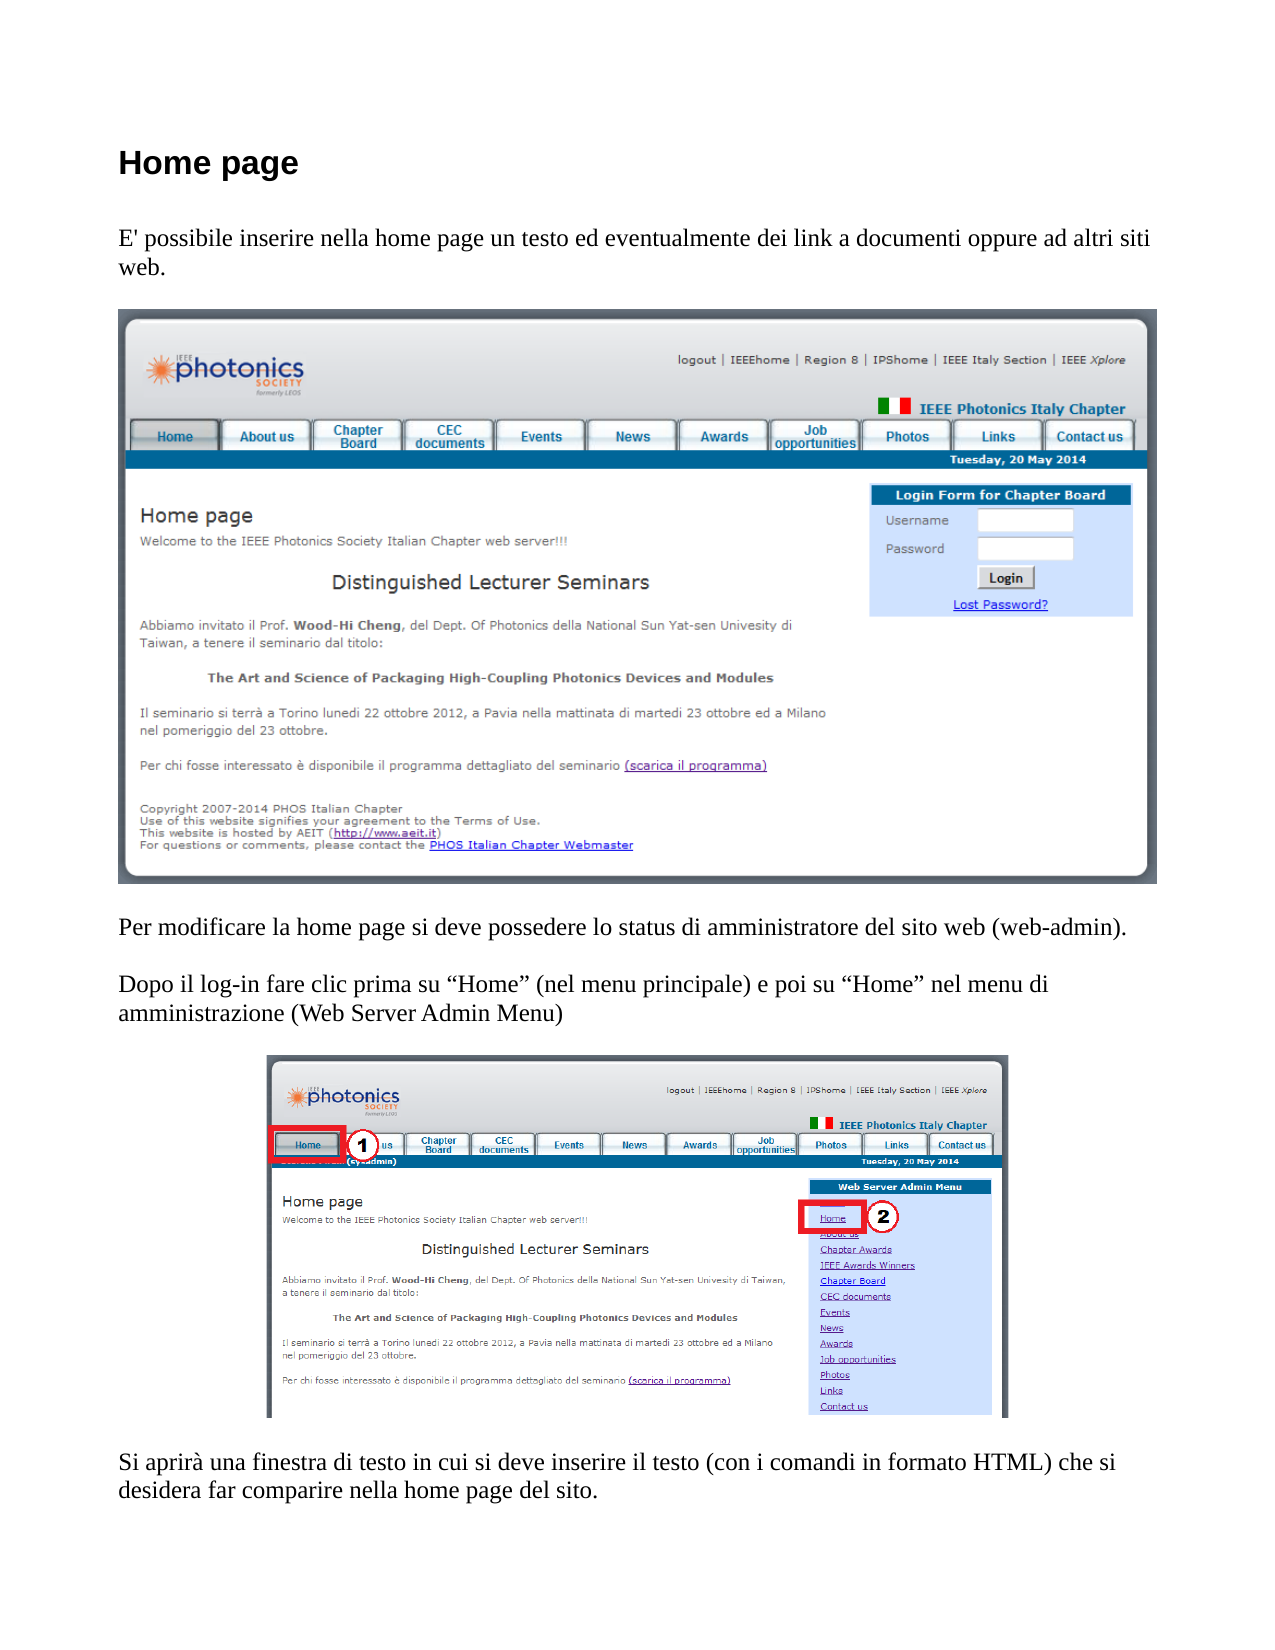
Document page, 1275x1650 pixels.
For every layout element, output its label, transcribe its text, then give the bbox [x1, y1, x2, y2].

subtitle Home page [118, 143, 1157, 182]
text Per modificare la home page si deve possedere lo status di amministratore del sito web (web-admin). [118, 912, 1157, 941]
text Dopo il log-in fare clic prima su “Home” (nel menu principale) e poi su “Home” nel menu di amministrazione (Web Server Admin Menu) [118, 969, 1157, 1027]
text E' possibile inserire nella home page un testo ed eventualmente dei link a documenti oppure ad altri siti web. [118, 223, 1157, 281]
text Si aprirà una finestra di testo in cui si deve inserire il testo (con i comandi in formato HTML) che si desidera far comparire nella home page del sito. [118, 1447, 1157, 1504]
